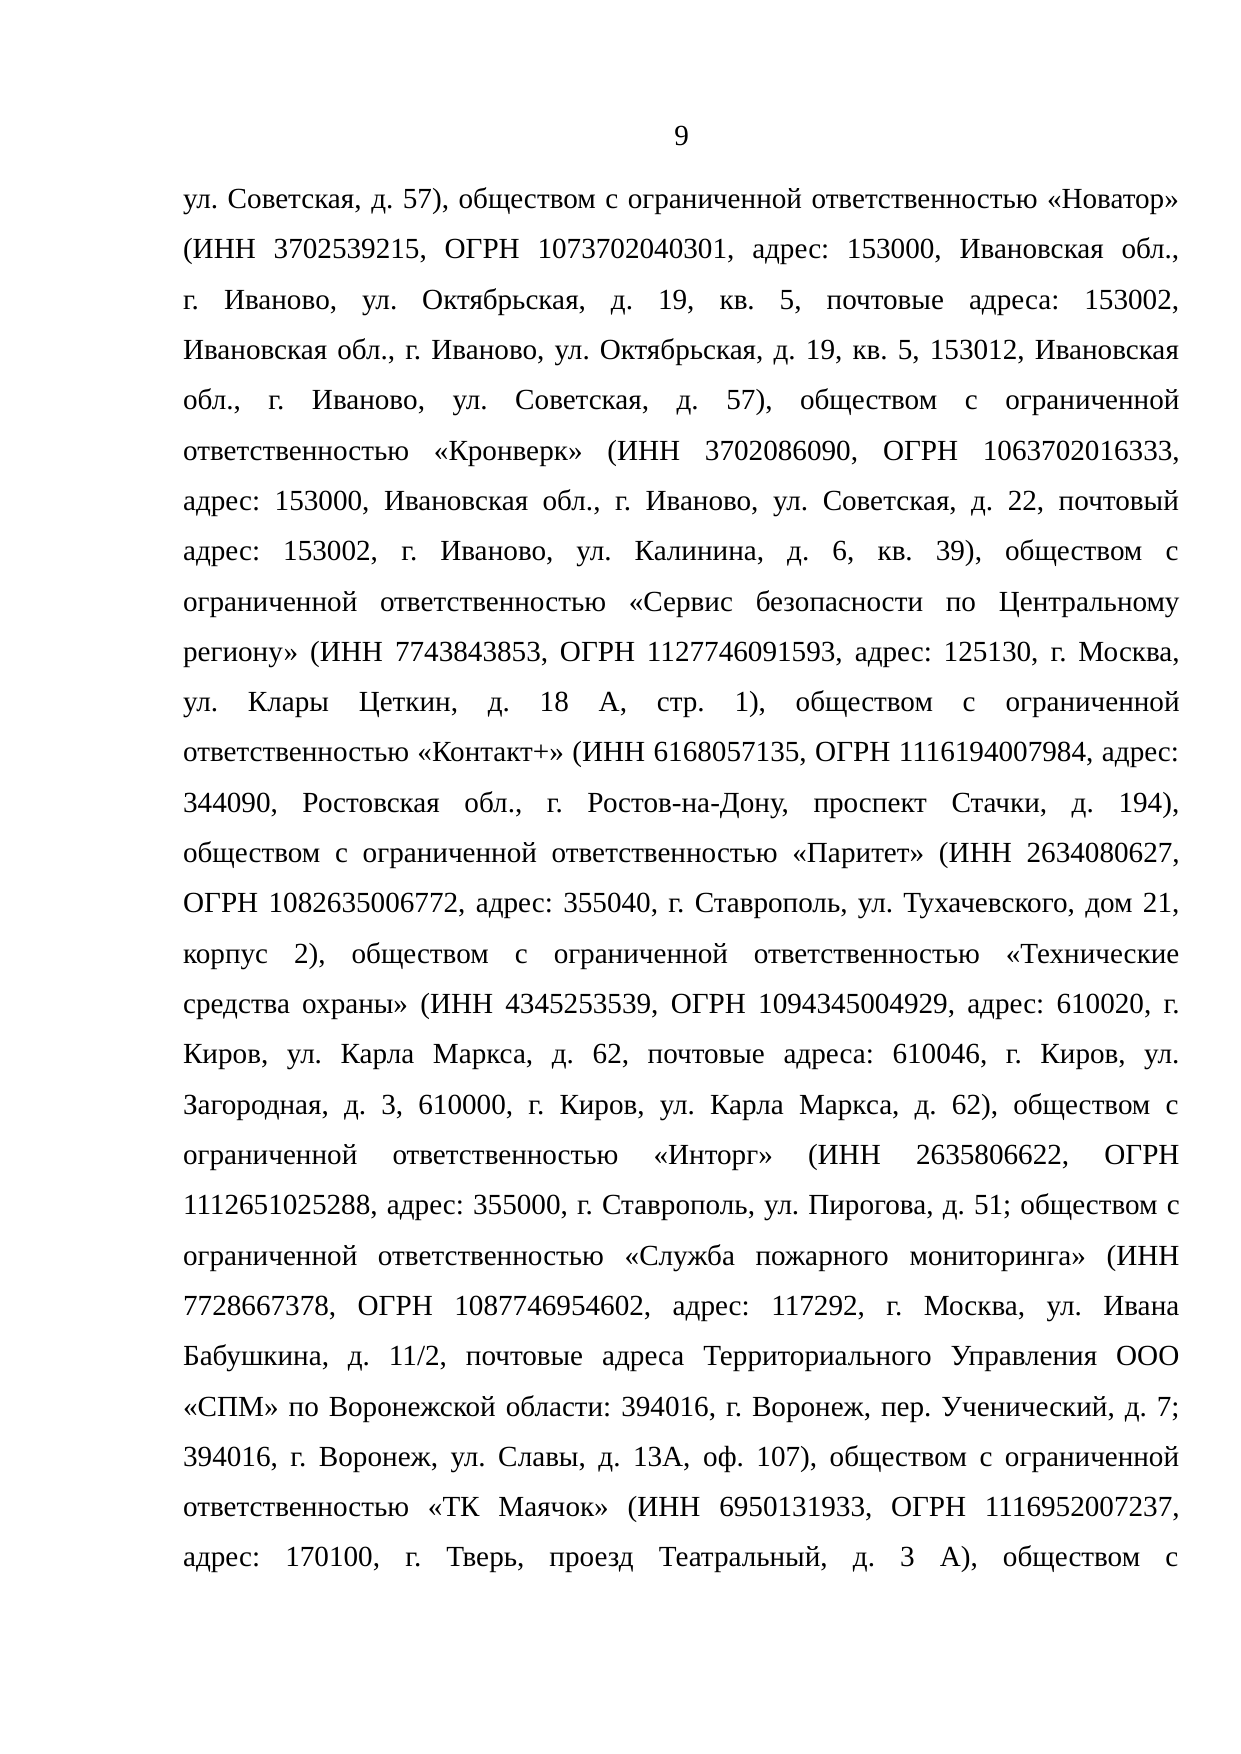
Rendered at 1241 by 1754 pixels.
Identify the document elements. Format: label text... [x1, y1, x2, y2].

text ул. Советская, д. 57), обществом с ограниченной ответственностью «Новатор» (ИНН 3702539215, ОГРН 1073702040301, адрес: 153000, Ивановская обл., г. Иваново, ул. Октябрьская, д. 19, кв. 5, почтовые адреса: 153002, Ивановская обл., г. Иваново, ул. Октябрьская, д. 19, кв. 5, 153012, Ивановская обл., г. Иваново, ул. Советская, д. 57), обществом с ограниченной ответственностью «Кронверк» (ИНН 3702086090, ОГРН 1063702016333, адрес: 153000, Ивановская обл., г. Иваново, ул. Советская, д. 22, почтовый адрес: 153002, г. Иваново, ул. Калинина, д. 6, кв. 39), обществом с ограниченной ответственностью «Сервис безопасности по Центральному региону» (ИНН 7743843853, ОГРН 1127746091593, адрес: 125130, г. Москва, ул. Клары Цеткин, д. 18 А, стр. 1), обществом с ограниченной ответственностью «Контакт+» (ИНН 6168057135, ОГРН 1116194007984, адрес: 344090, Ростовская обл., г. Ростов-на-Дону, проспект Стачки, д. 194), обществом с ограниченной ответственностью «Паритет» (ИНН 2634080627, ОГРН 1082635006772, адрес: 355040, г. Ставрополь, ул. Тухачевского, дом 21, корпус 2), обществом с ограниченной ответственностью «Технические средства охраны» (ИНН 4345253539, ОГРН 1094345004929, адрес: 610020, г. Киров, ул. Карла Маркса, д. 62, почтовые адреса: 610046, г. Киров, ул. Загородная, д. 3, 610000, г. Киров, ул. Карла Маркса, д. 62), обществом с ограниченной ответственностью «Инторг» (ИНН 2635806622, ОГРН 1112651025288, адрес: 355000, г. Ставрополь, ул. Пирогова, д. 51; обществом с ограниченной ответственностью «Служба пожарного мониторинга» (ИНН 7728667378, ОГРН 1087746954602, адрес: 117292, г. Москва, ул. Ивана Бабушкина, д. 11/2, почтовые адреса Территориального Управления ООО «СПМ» по Воронежской области: 394016, г. Воронеж, пер. Ученический, д. 7; 394016, г. Воронеж, ул. Славы, д. 13А, оф. 107), обществом с ограниченной ответственностью «ТК Маячок» (ИНН 6950131933, ОГРН 1116952007237, адрес: 170100, г. Тверь, проезд Театральный, д. 3 А), обществом с [183, 181, 1180, 1573]
